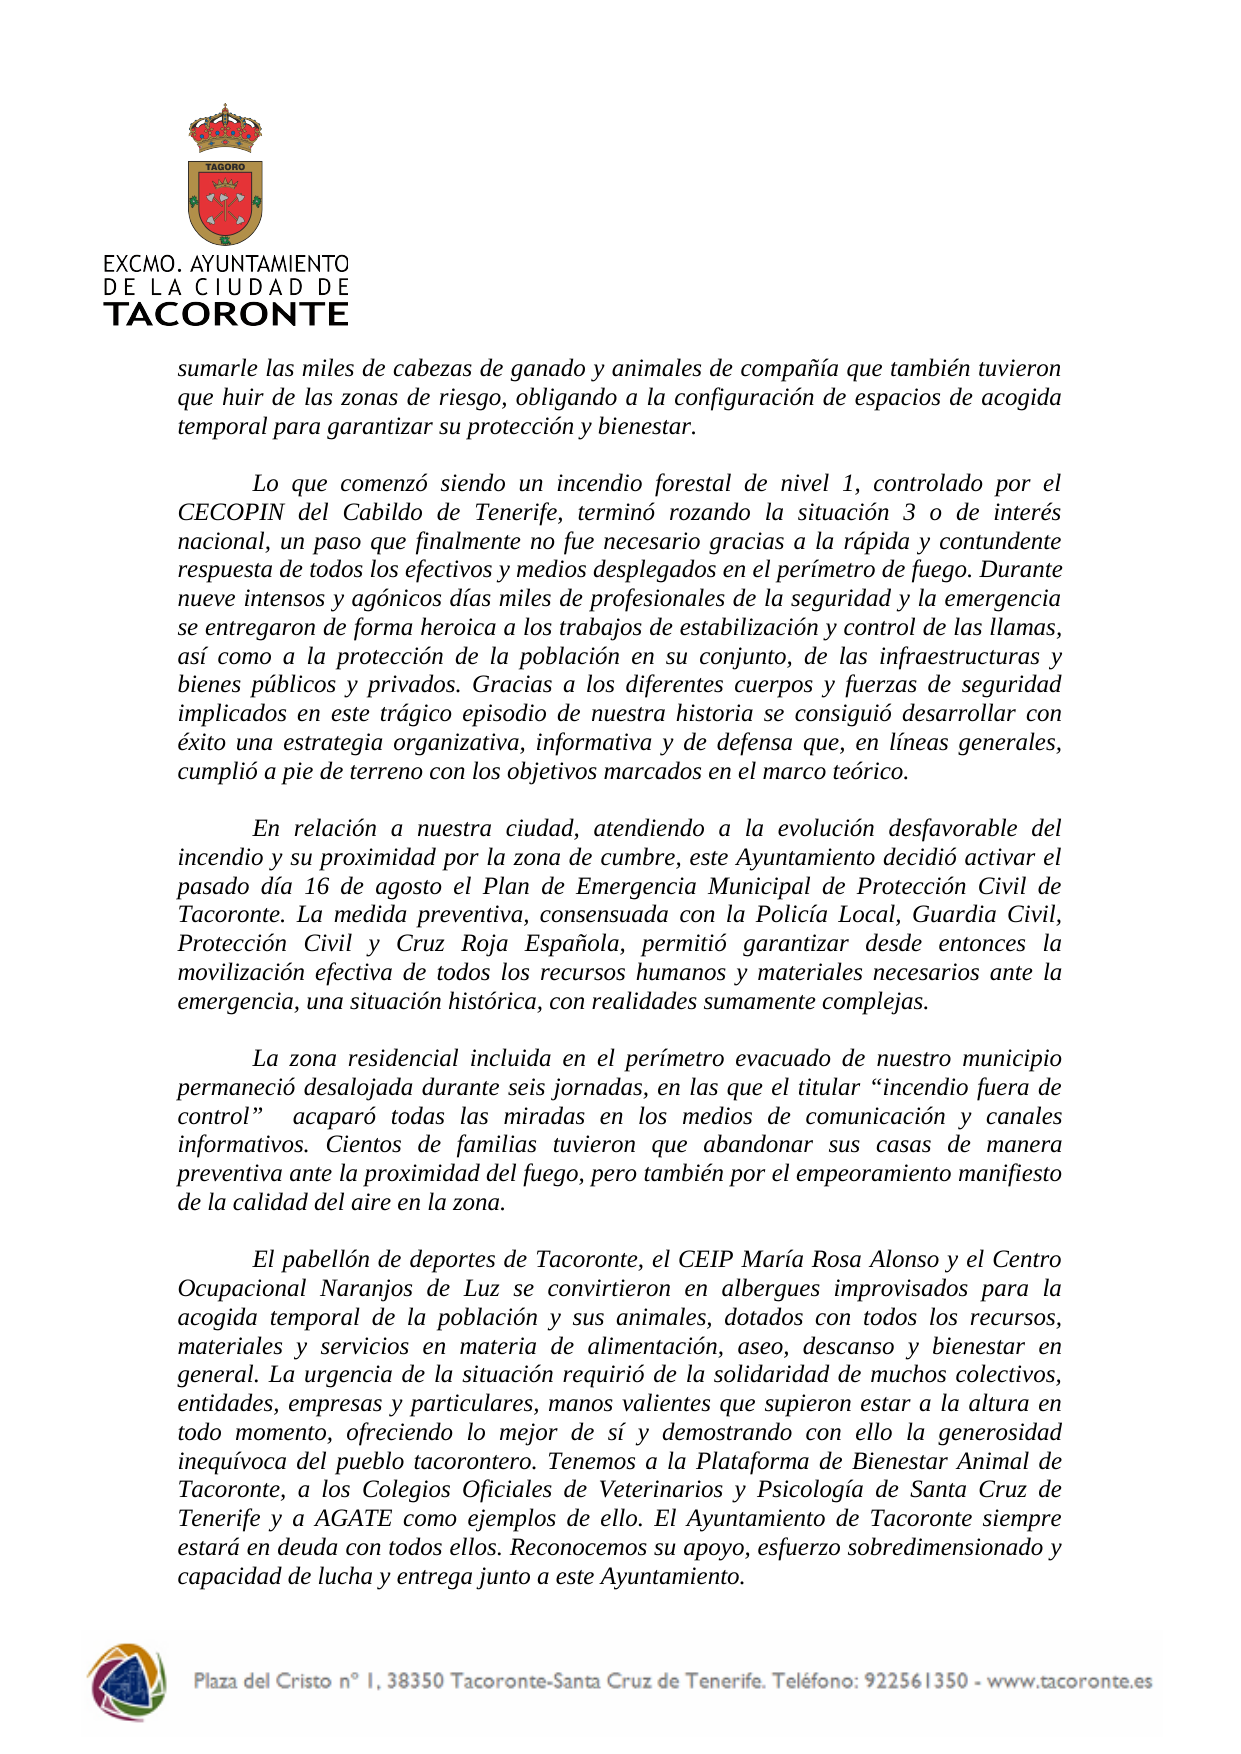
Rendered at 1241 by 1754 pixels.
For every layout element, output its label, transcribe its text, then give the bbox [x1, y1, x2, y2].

text El pabellón de deportes de Tacoronte, el CEIP María Rosa Alonso y el Centro Ocupacional Naranjos de Luz se convirtieron en albergues improvisados para la acogida temporal de la población y sus animales, dotados con todos los recursos, materiales y servicios en materia de alimentación, aseo, descanso y bienestar en general. La urgencia de la situación requirió de la solidaridad de muchos colectivos, entidades, empresas y particulares, manos valientes que supieron estar a la altura en todo momento, ofreciendo lo mejor de sí y demostrando con ello la generosidad inequívoca del pueblo tacorontero. Tenemos a la Plataforma de Bienestar Animal de Tacoronte, a los Colegios Oficiales de Veterinarios y Psicología de Santa Cruz de Tenerife y a AGATE como ejemplos de ello. El Ayuntamiento de Tacoronte siempre estará en deuda con todos ellos. Reconocemos su apoyo, esfuerzo sobredimensionado y capacidad de lucha y entrega junto a este Ayuntamiento. [177, 1244, 1063, 1589]
picture [103, 103, 348, 326]
text En relación a nuestra ciudad, atendiendo a la evolución desfavorable del incendio y su proximidad por la zona de cumbre, este Ayuntamiento decidió activar el pasado día 16 de agosto el Plan de Emergencia Municipal de Protección Civil de Tacoronte. La medida preventiva, consensuada con la Policía Local, Guardia Civil, Protección Civil y Cruz Roja Española, permitió garantizar desde entonces la movilización efectiva de todos los recursos humanos y materiales necesarios ante la emergencia, una situación histórica, con realidades sumamente complejas. [177, 813, 1063, 1014]
text La zona residencial incluida en el perímetro evacuado de nuestro municipio permaneció desalojada durante seis jornadas, en las que el titular “incendio fuera de control” acaparó todas las miradas en los medios de comunicación y canales informativos. Cientos de familias tuvieron que abandonar sus casas de manera preventiva ante la proximidad del fuego, pero también por el empeoramiento manifiesto de la calidad del aire en la zona. [177, 1043, 1063, 1216]
text sumarle las miles de cabezas de ganado y animales de compañía que también tuvieron que huir de las zonas de riesgo, obligando a la configuración de espacios de acogida temporal para garantizar su protección y bienestar. [177, 353, 1063, 439]
picture [80, 1630, 1163, 1737]
text Lo que comenzó siendo un incendio forestal de nivel 1, controlado por el CECOPIN del Cabildo de Tenerife, terminó rozando la situación 3 o de interés nacional, un paso que finalmente no fue necesario gracias a la rápida y contundente respuesta de todos los efectivos y medios desplegados en el perímetro de fuego. Durante nueve intensos y agónicos días miles de profesionales de la seguridad y la emergencia se entregaron de forma heroica a los trabajos de estabilización y control de las llamas, así como a la protección de la población en su conjunto, de las infraestructuras y bienes públicos y privados. Gracias a los diferentes cuerpos y fuerzas de seguridad implicados en este trágico episodio de nuestra historia se consiguió desarrollar con éxito una estrategia organizativa, informativa y de defensa que, en líneas generales, cumplió a pie de terreno con los objetivos marcados en el marco teórico. [177, 468, 1063, 784]
